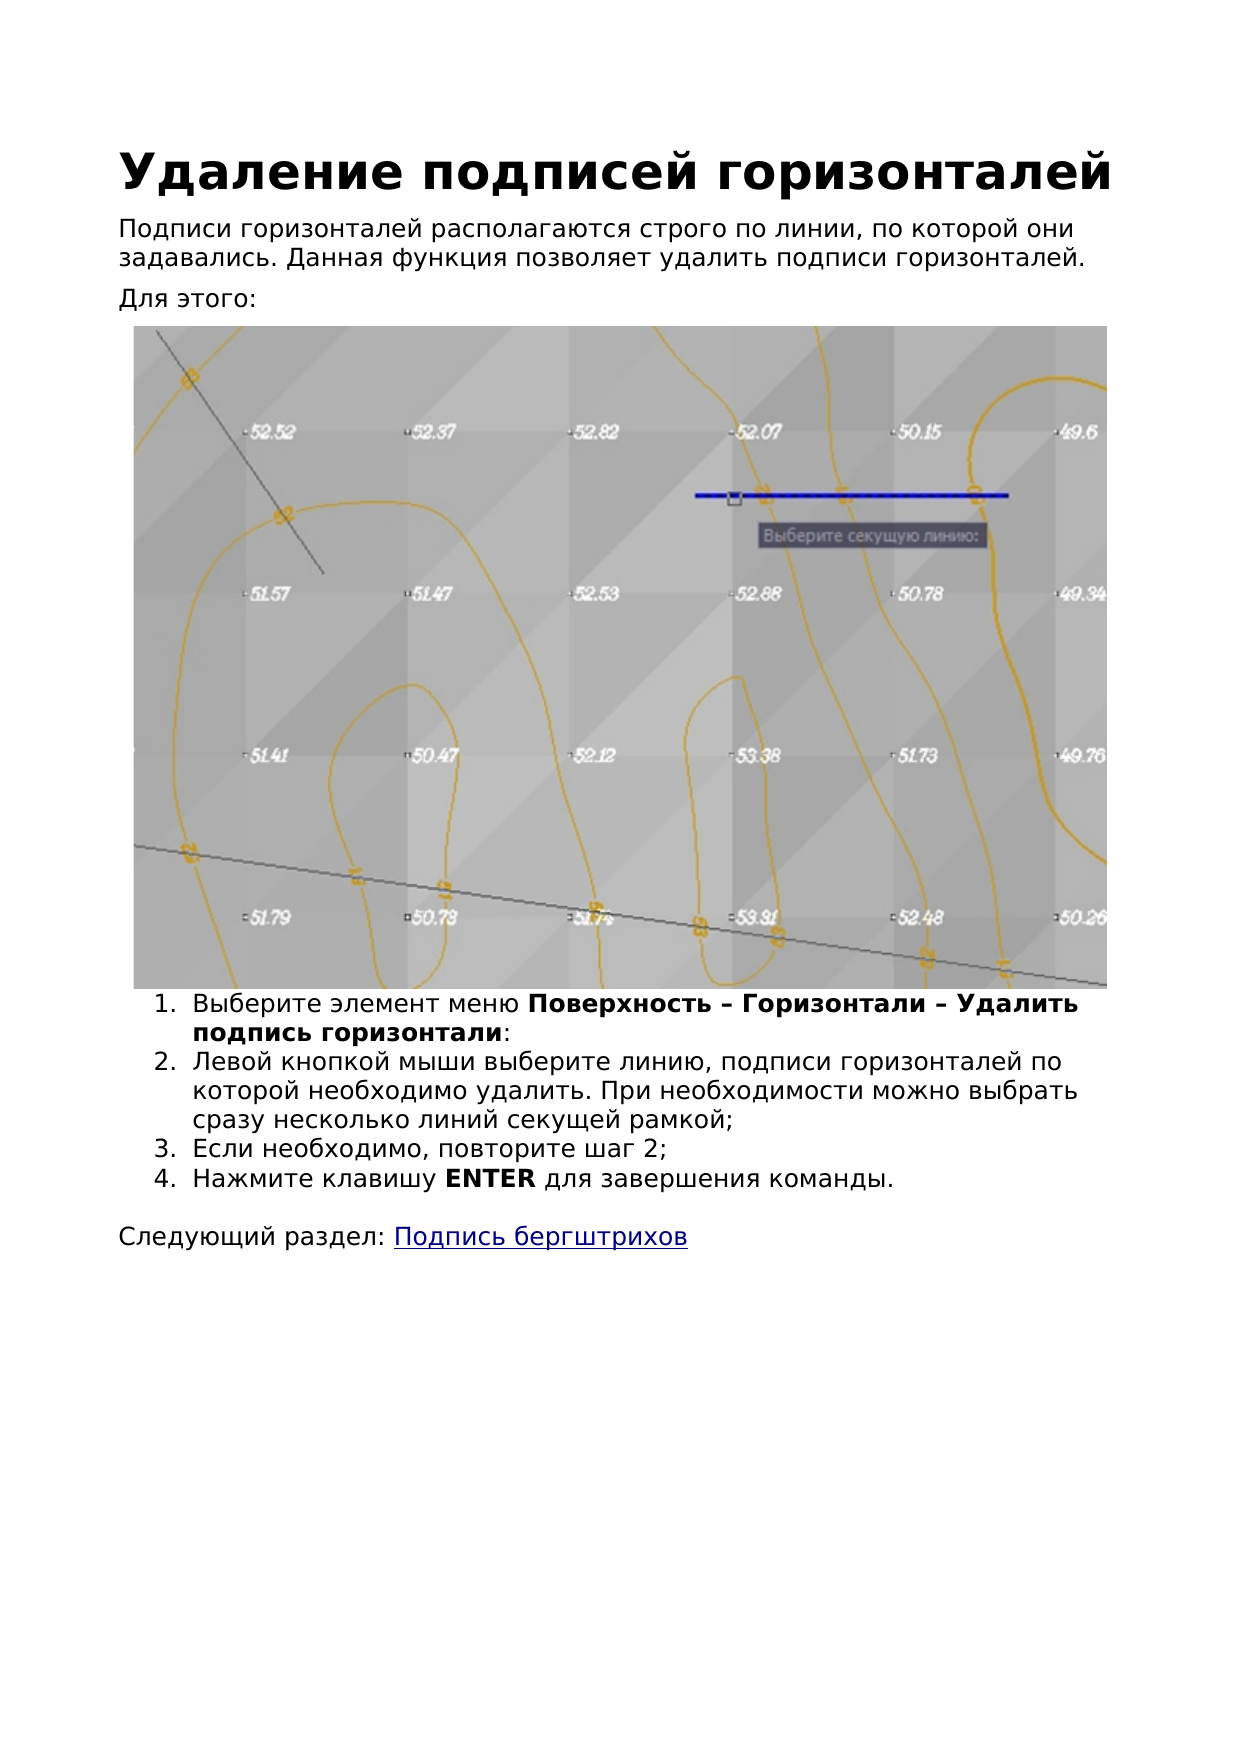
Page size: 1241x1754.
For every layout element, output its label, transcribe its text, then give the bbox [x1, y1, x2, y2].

subtitle Удаление подписей горизонталей [118, 143, 1122, 201]
picture [133, 326, 1107, 989]
list Выберите элемент меню Поверхность – Горизонтали – Удалить подпись горизонтали: [177, 356, 1122, 1047]
text Следующий раздел: Подпись бергштрихов [118, 1222, 1122, 1252]
text Для этого: [118, 285, 1122, 314]
list Нажмите клавишу ENTER для завершения команды. [177, 1164, 1122, 1193]
list Левой кнопкой мыши выберите линию, подписи горизонталей по которой необходимо удалить. При необходимости можно выбрать сразу несколько линий секущей рамкой; [177, 1047, 1122, 1135]
text Подписи горизонталей располагаются строго по линии, по которой они задавались. Данная функция позволяет удалить подписи горизонталей. [118, 214, 1122, 272]
list Если необходимо, повторите шаг 2; [177, 1135, 1122, 1164]
